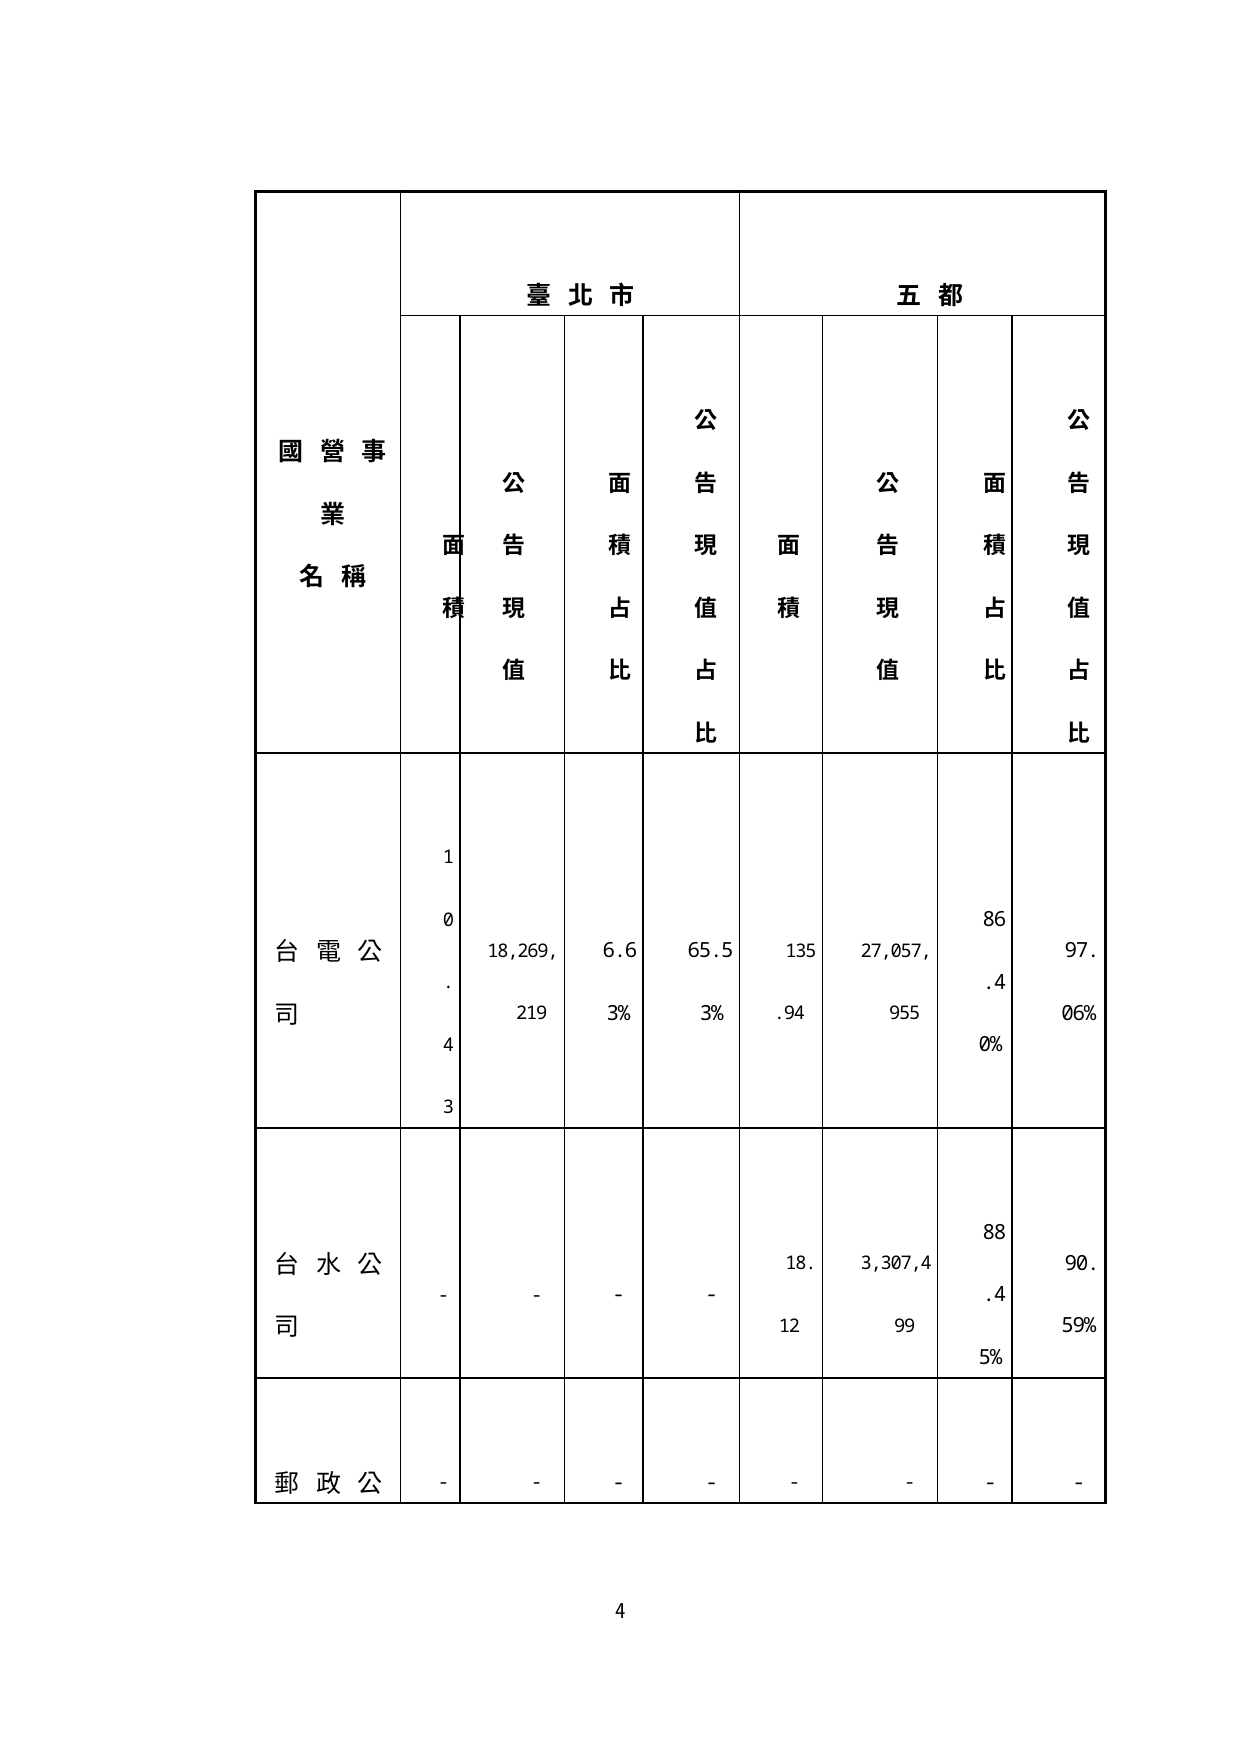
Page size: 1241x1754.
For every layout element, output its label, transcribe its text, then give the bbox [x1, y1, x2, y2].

table_cell 公告 現值 [461, 316, 564, 752]
table_cell - [644, 1379, 739, 1502]
table_header 五都 [740, 193, 1104, 314]
table_cell 10.43 [401, 754, 459, 1127]
table_cell 公告現值占比 [1013, 316, 1104, 752]
table_cell 3,307,499 [823, 1129, 937, 1377]
table_cell - [401, 1129, 459, 1377]
table_cell 面積 [740, 316, 822, 752]
table_cell 65.53% [644, 754, 739, 1127]
table_cell - [565, 1129, 642, 1377]
table_cell 27,057,955 [823, 754, 937, 1127]
table_cell - [938, 1379, 1011, 1502]
table_cell 97.06% [1013, 754, 1104, 1127]
table_cell 18,269,219 [461, 754, 564, 1127]
table_cell - [644, 1129, 739, 1377]
table_cell 90.59% [1013, 1129, 1104, 1377]
table_cell - [461, 1379, 564, 1502]
table_cell 面積 占比 [565, 316, 642, 752]
table_cell - [823, 1379, 937, 1502]
table_cell - [1013, 1379, 1104, 1502]
table_cell - [461, 1129, 564, 1377]
table_cell 面積 [401, 316, 459, 752]
table_cell 6.63% [565, 754, 642, 1127]
table_cell 18.12 [740, 1129, 822, 1377]
table_cell 公告 現值 [823, 316, 937, 752]
table_cell 88.45% [938, 1129, 1011, 1377]
table_cell 郵政公 [257, 1379, 400, 1502]
table_cell - [401, 1379, 459, 1502]
table_cell 台水公司 [257, 1129, 400, 1377]
table_header 臺北市 [401, 193, 739, 314]
table_cell 台電公司 [257, 754, 400, 1127]
table_header 國營事業 名稱 [257, 193, 400, 752]
table_cell - [740, 1379, 822, 1502]
table_cell - [565, 1379, 642, 1502]
table_cell 135.94 [740, 754, 822, 1127]
table_cell 86.40% [938, 754, 1011, 1127]
table_cell 公告現值占比 [644, 316, 739, 752]
table_cell 面積占比 [938, 316, 1011, 752]
